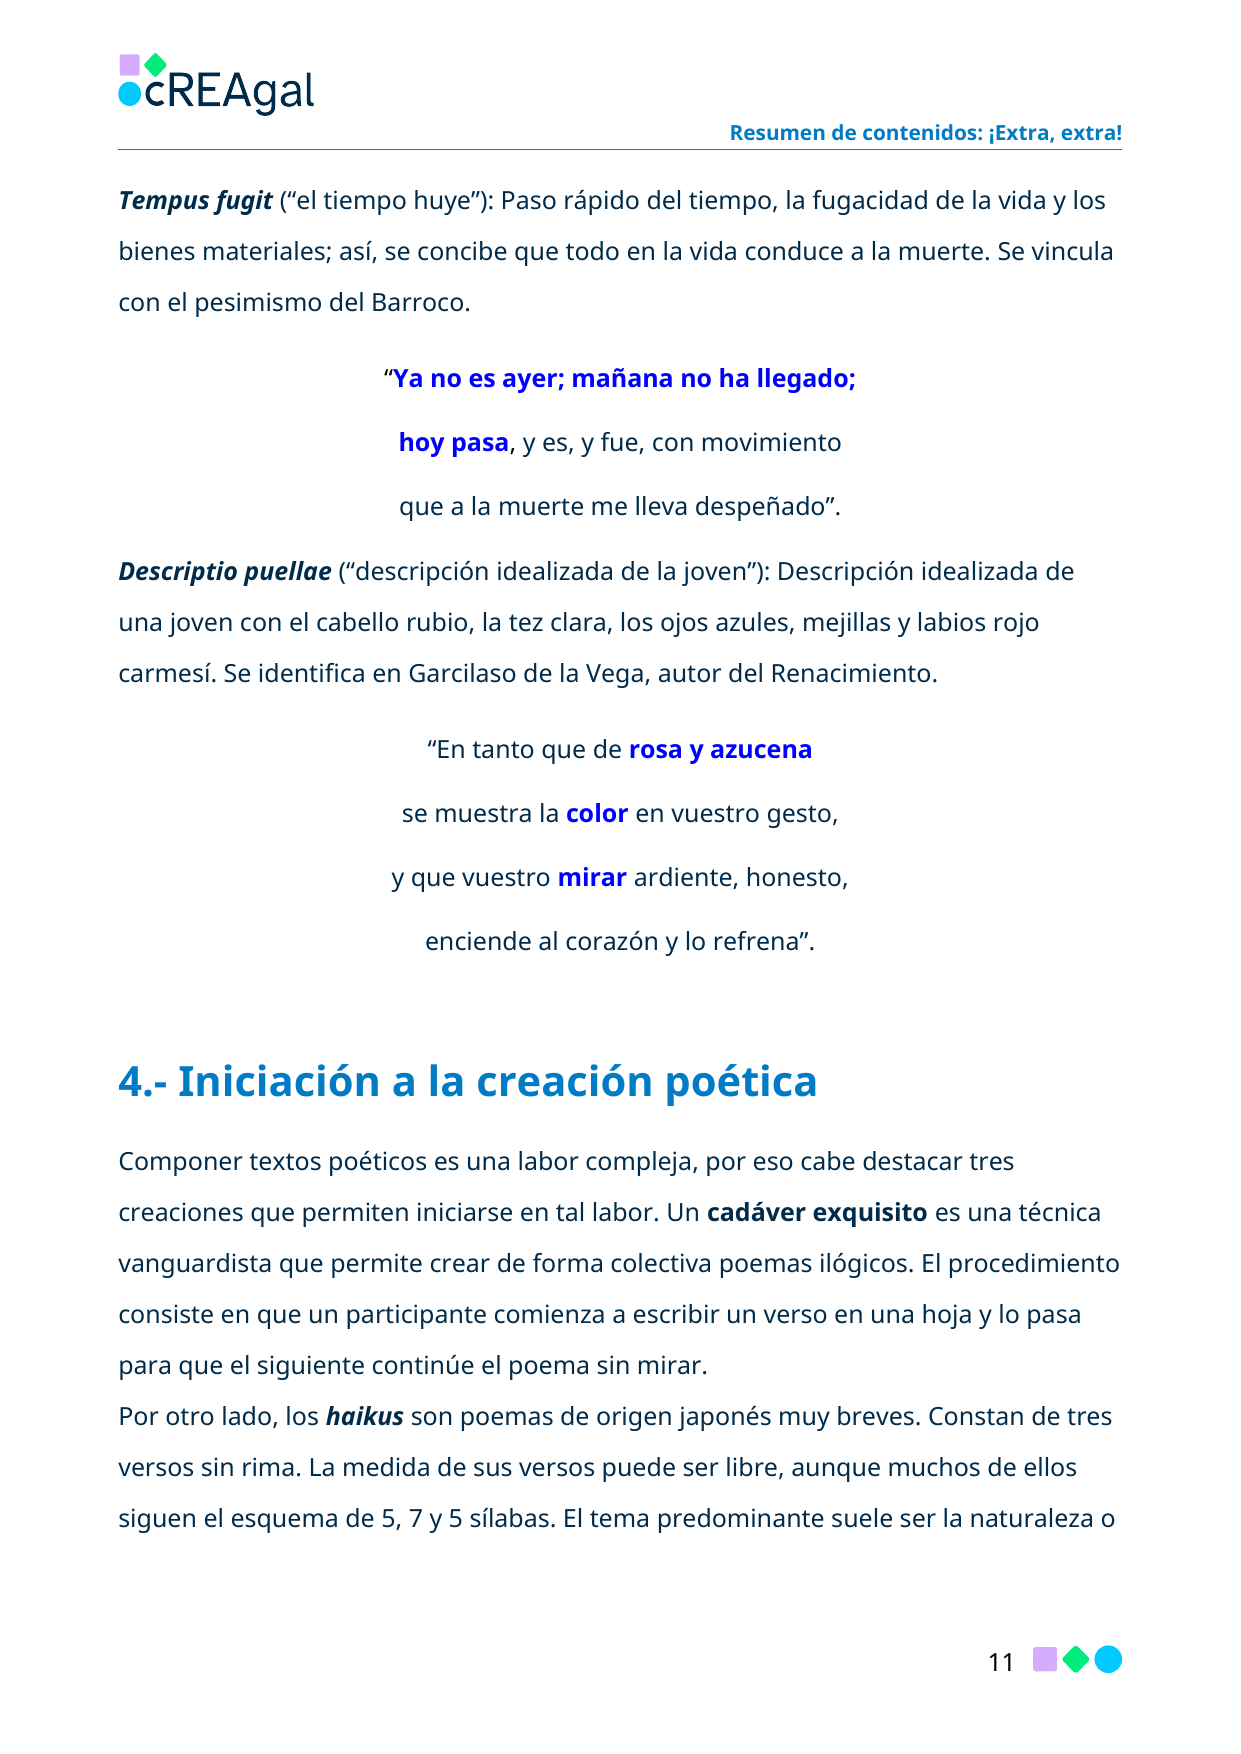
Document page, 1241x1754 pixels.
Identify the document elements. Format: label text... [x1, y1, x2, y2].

text Por otro lado, los haikus son poemas de origen japonés muy breves. Constan de tres versos sin rima. La medida de sus versos puede ser libre, aunque muchos de ellos siguen el esquema de 5, 7 y 5 sílabas. El tema predominante suele ser la naturaleza o [118, 1399, 1122, 1535]
text “En tanto que de rosa y azucena [118, 731, 1122, 765]
text Componer textos poéticos es una labor compleja, por eso cabe destacar tres creaciones que permiten iniciarse en tal labor. Un cadáver exquisito es una técnica vanguardista que permite crear de forma colectiva poemas ilógicos. El procedimiento consiste en que un participante comienza a escribir un verso en una hoja y lo pasa para que el siguiente continúe el poema sin mirar. [118, 1143, 1122, 1382]
subtitle 4.- Iniciación a la creación poética [118, 1052, 1122, 1109]
text hoy pasa, y es, y fue, con movimiento [118, 425, 1122, 459]
text y que vuestro mirar ardiente, honesto, [118, 859, 1122, 894]
text se muestra la color en vuestro gesto, [118, 795, 1122, 829]
text enciende al corazón y lo refrena”. [118, 924, 1122, 958]
text “Ya no es ayer; mañana no ha llegado; [118, 361, 1122, 395]
text que a la muerte me lleva despeñado”. [118, 489, 1122, 523]
text Tempus fugit (“el tiempo huye”): Paso rápido del tiempo, la fugacidad de la vida y los bienes materiales; así, se concibe que todo en la vida conduce a la muerte. Se vincula con el pesimismo del Barroco. [118, 182, 1122, 319]
text Descriptio puellae (“descripción idealizada de la joven”): Descripción idealizada de una joven con el cabello rubio, la tez clara, los ojos azules, mejillas y labios rojo carmesí. Se identifica en Garcilaso de la Vega, autor del Renacimiento. [118, 553, 1122, 689]
picture [118, 53, 314, 116]
